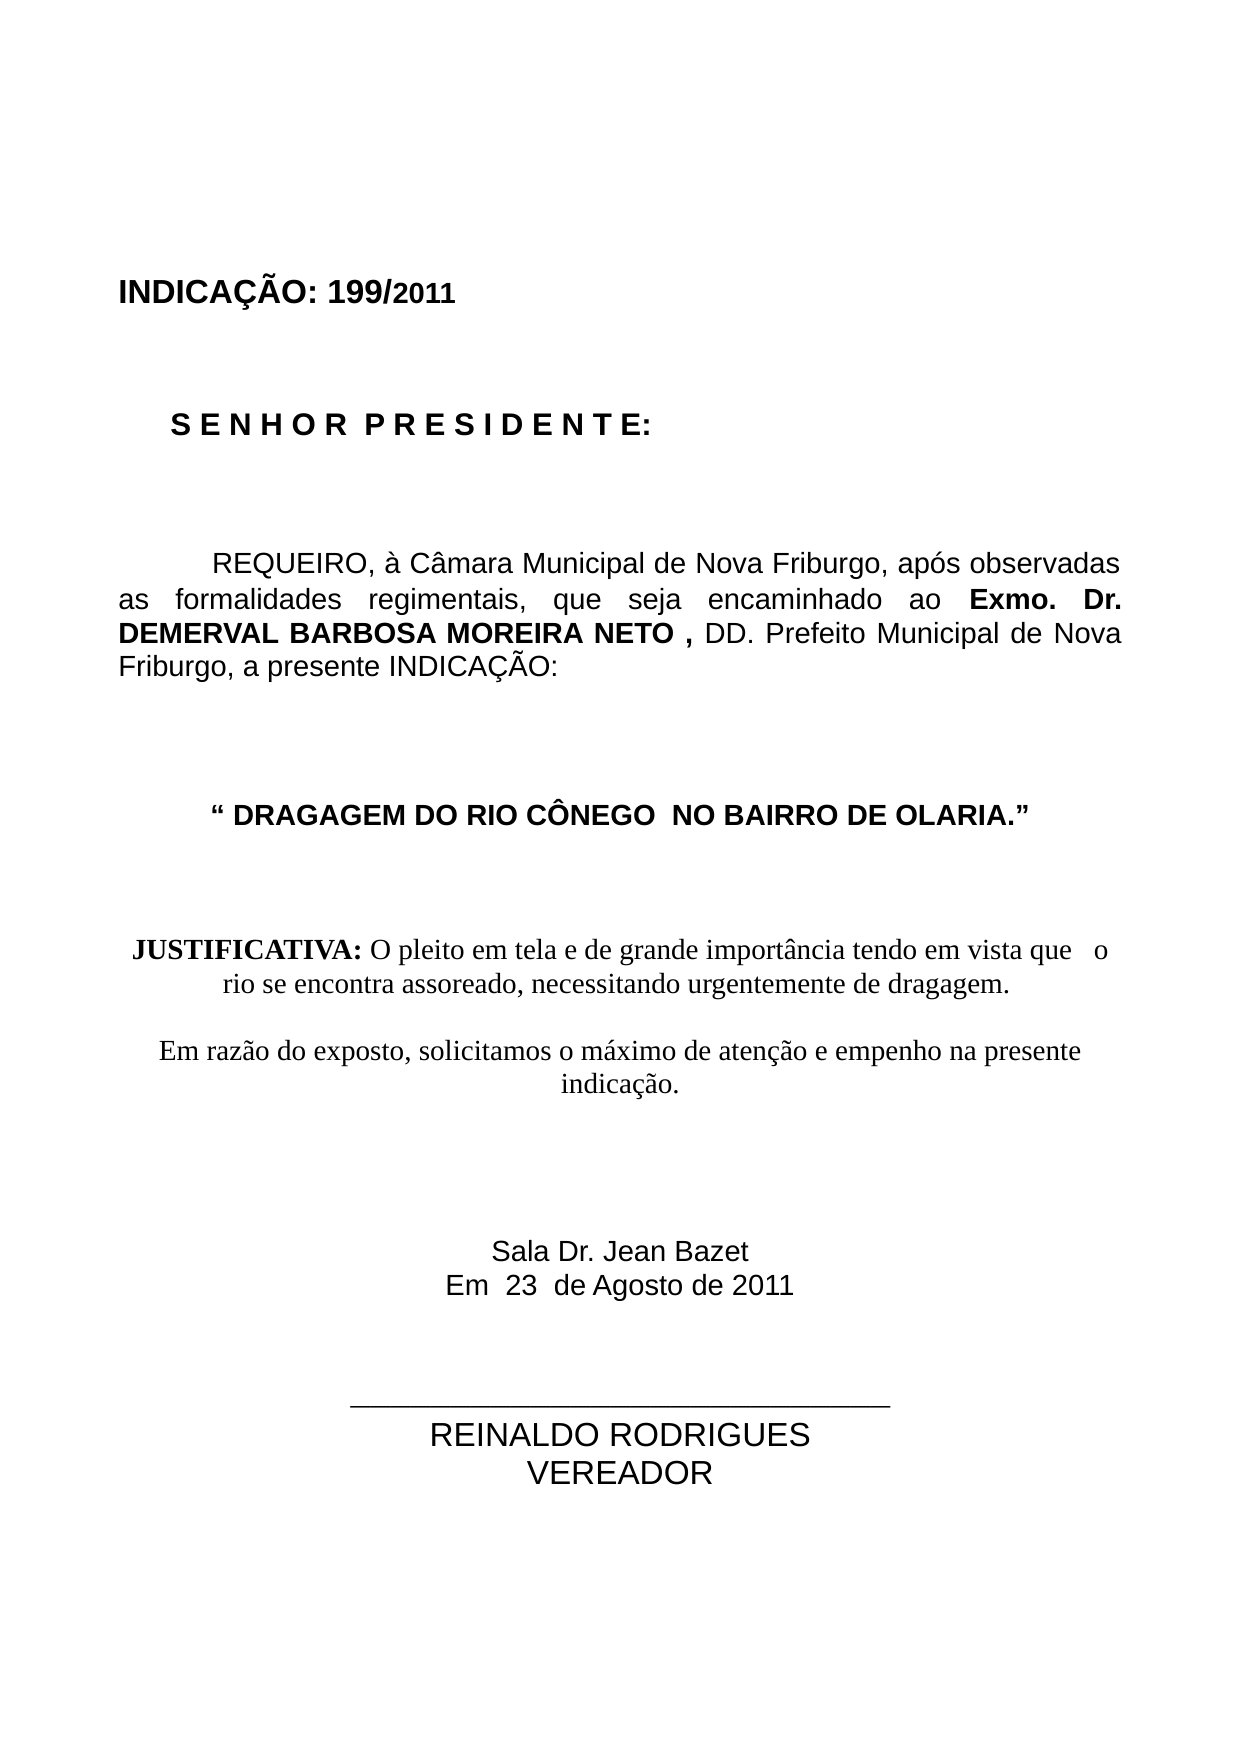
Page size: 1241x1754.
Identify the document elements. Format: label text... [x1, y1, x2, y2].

text REINALDO RODRIGUES [118, 1415, 1122, 1453]
text REQUEIRO, à Câmara Municipal de Nova Friburgo, após observadas as formalidades regimentais, que seja encaminhado ao Exmo. Dr. DEMERVAL BARBOSA MOREIRA NETO , DD. Prefeito Municipal de Nova Friburgo, a presente INDICAÇÃO: [118, 546, 1122, 683]
text Em 23 de Agosto de 2011 [118, 1268, 1122, 1301]
text ___________________________ [118, 1377, 1122, 1415]
text JUSTIFICATIVA: O pleito em tela e de grande importância tendo em vista que o rio se encontra assoreado, necessitando urgentemente de dragagem. [118, 932, 1122, 999]
text “ DRAGAGEM DO RIO CÔNEGO NO BAIRRO DE OLARIA.” [118, 798, 1122, 832]
text S E N H O R P R E S I D E N T E: [118, 406, 1122, 442]
text Sala Dr. Jean Bazet [118, 1234, 1122, 1268]
text VEREADOR [118, 1453, 1122, 1492]
text Em razão do exposto, solicitamos o máximo de atenção e empenho na presente indicação. [118, 1033, 1122, 1100]
text INDICAÇÃO: 199/2011 [118, 272, 1122, 310]
